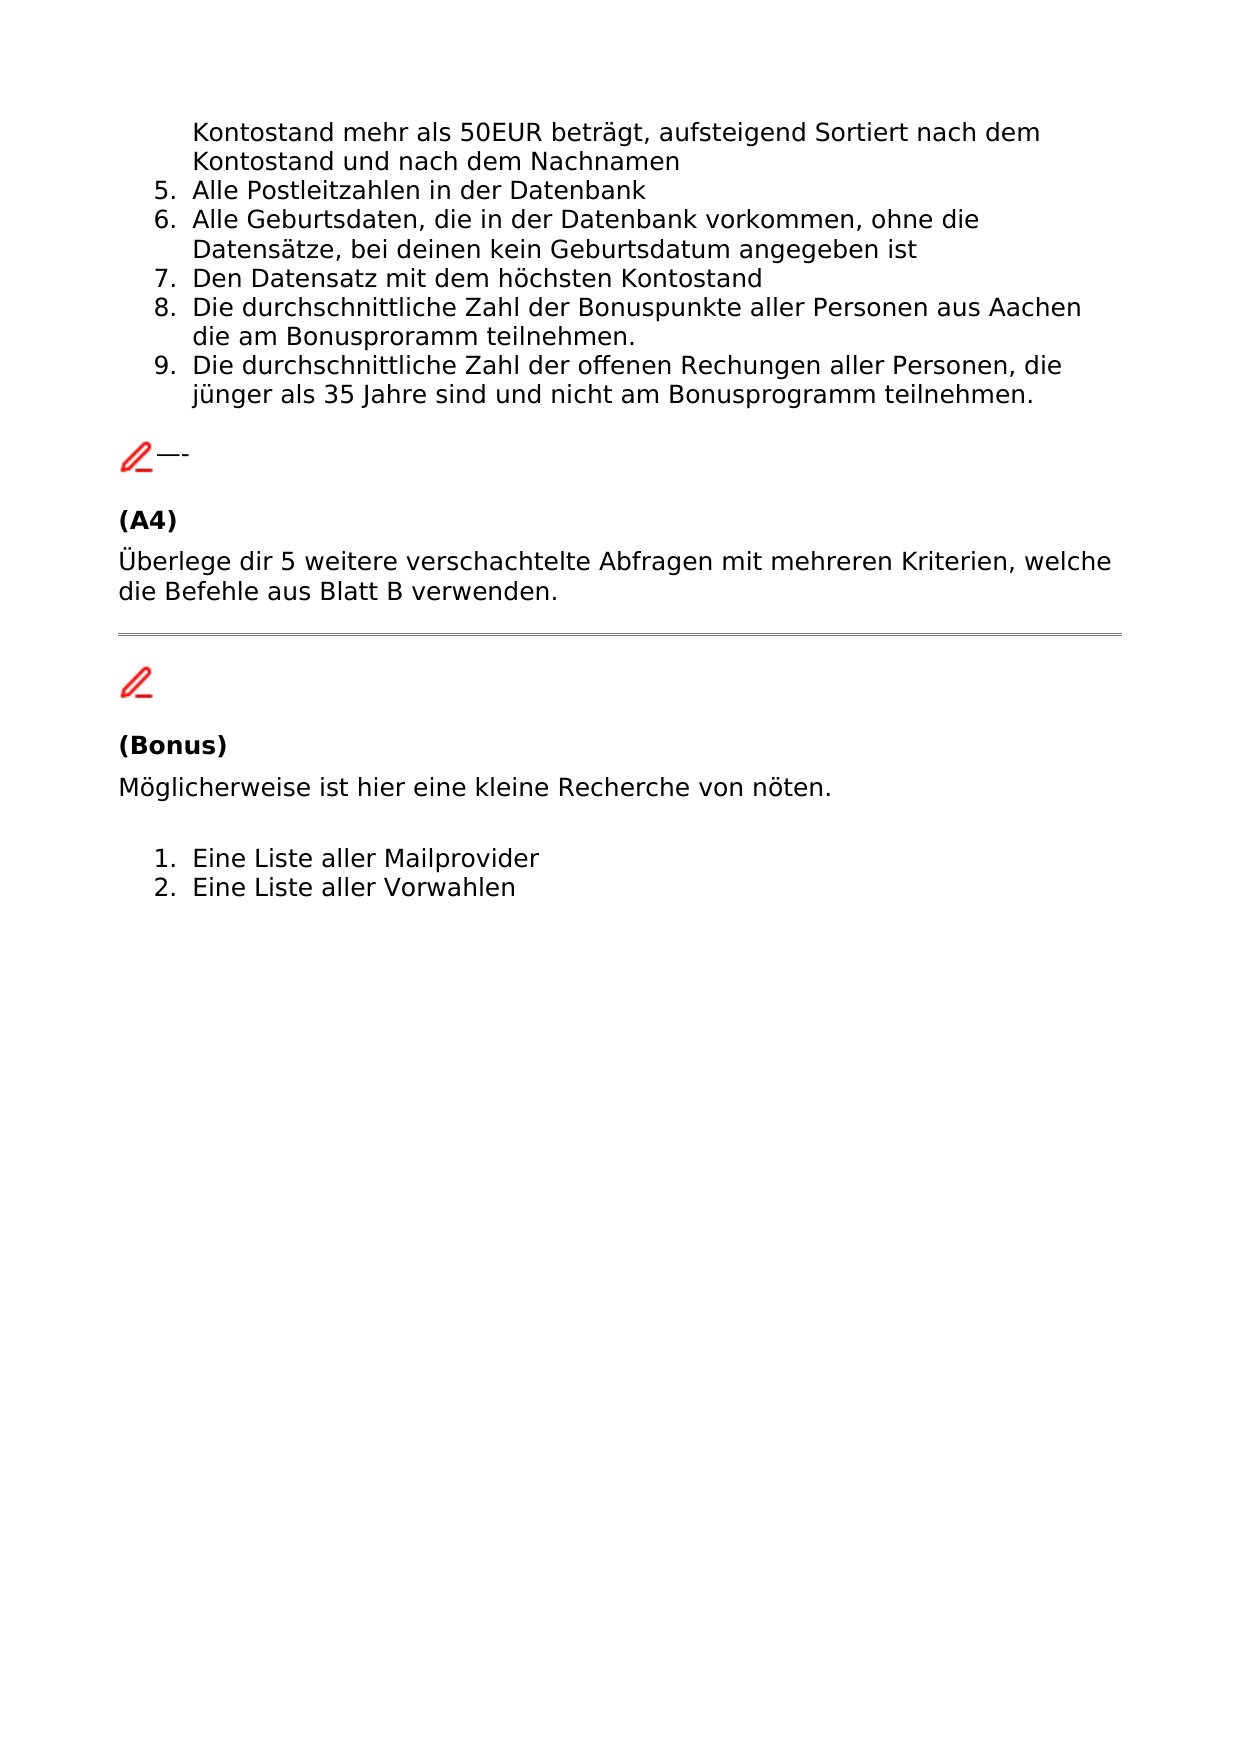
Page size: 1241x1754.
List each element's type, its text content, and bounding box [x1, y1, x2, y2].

list Eine Liste aller Mailprovider [177, 844, 1122, 873]
subtitle (A4) [118, 506, 1122, 535]
list Eine Liste aller Vorwahlen [177, 873, 1122, 903]
list Die durchschnittliche Zahl der Bonuspunkte aller Personen aus Aachen die am Bonusproramm teilnehmen. [177, 293, 1122, 351]
picture [118, 664, 156, 703]
list Alle Postleitzahlen in der Datenbank [177, 176, 1122, 206]
list Den Datensatz mit dem höchsten Kontostand [177, 264, 1122, 293]
text —- [156, 439, 1122, 468]
picture [118, 439, 156, 477]
list Die durchschnittliche Zahl der offenen Rechungen aller Personen, die jünger als 35 Jahre sind und nicht am Bonusprogramm teilnehmen. [177, 351, 1122, 410]
list Kontostand mehr als 50EUR beträgt, aufsteigend Sortiert nach dem Kontostand und nach dem Nachnamen [177, 118, 1122, 176]
subtitle (Bonus) [118, 731, 1122, 761]
text Überlege dir 5 weitere verschachtelte Abfragen mit mehreren Kriterien, welche die Befehle aus Blatt B verwenden. [118, 548, 1122, 606]
list Alle Geburtsdaten, die in der Datenbank vorkommen, ohne die Datensätze, bei deinen kein Geburtsdatum angegeben ist [177, 206, 1122, 264]
text Möglicherweise ist hier eine kleine Recherche von nöten. [118, 773, 1122, 802]
